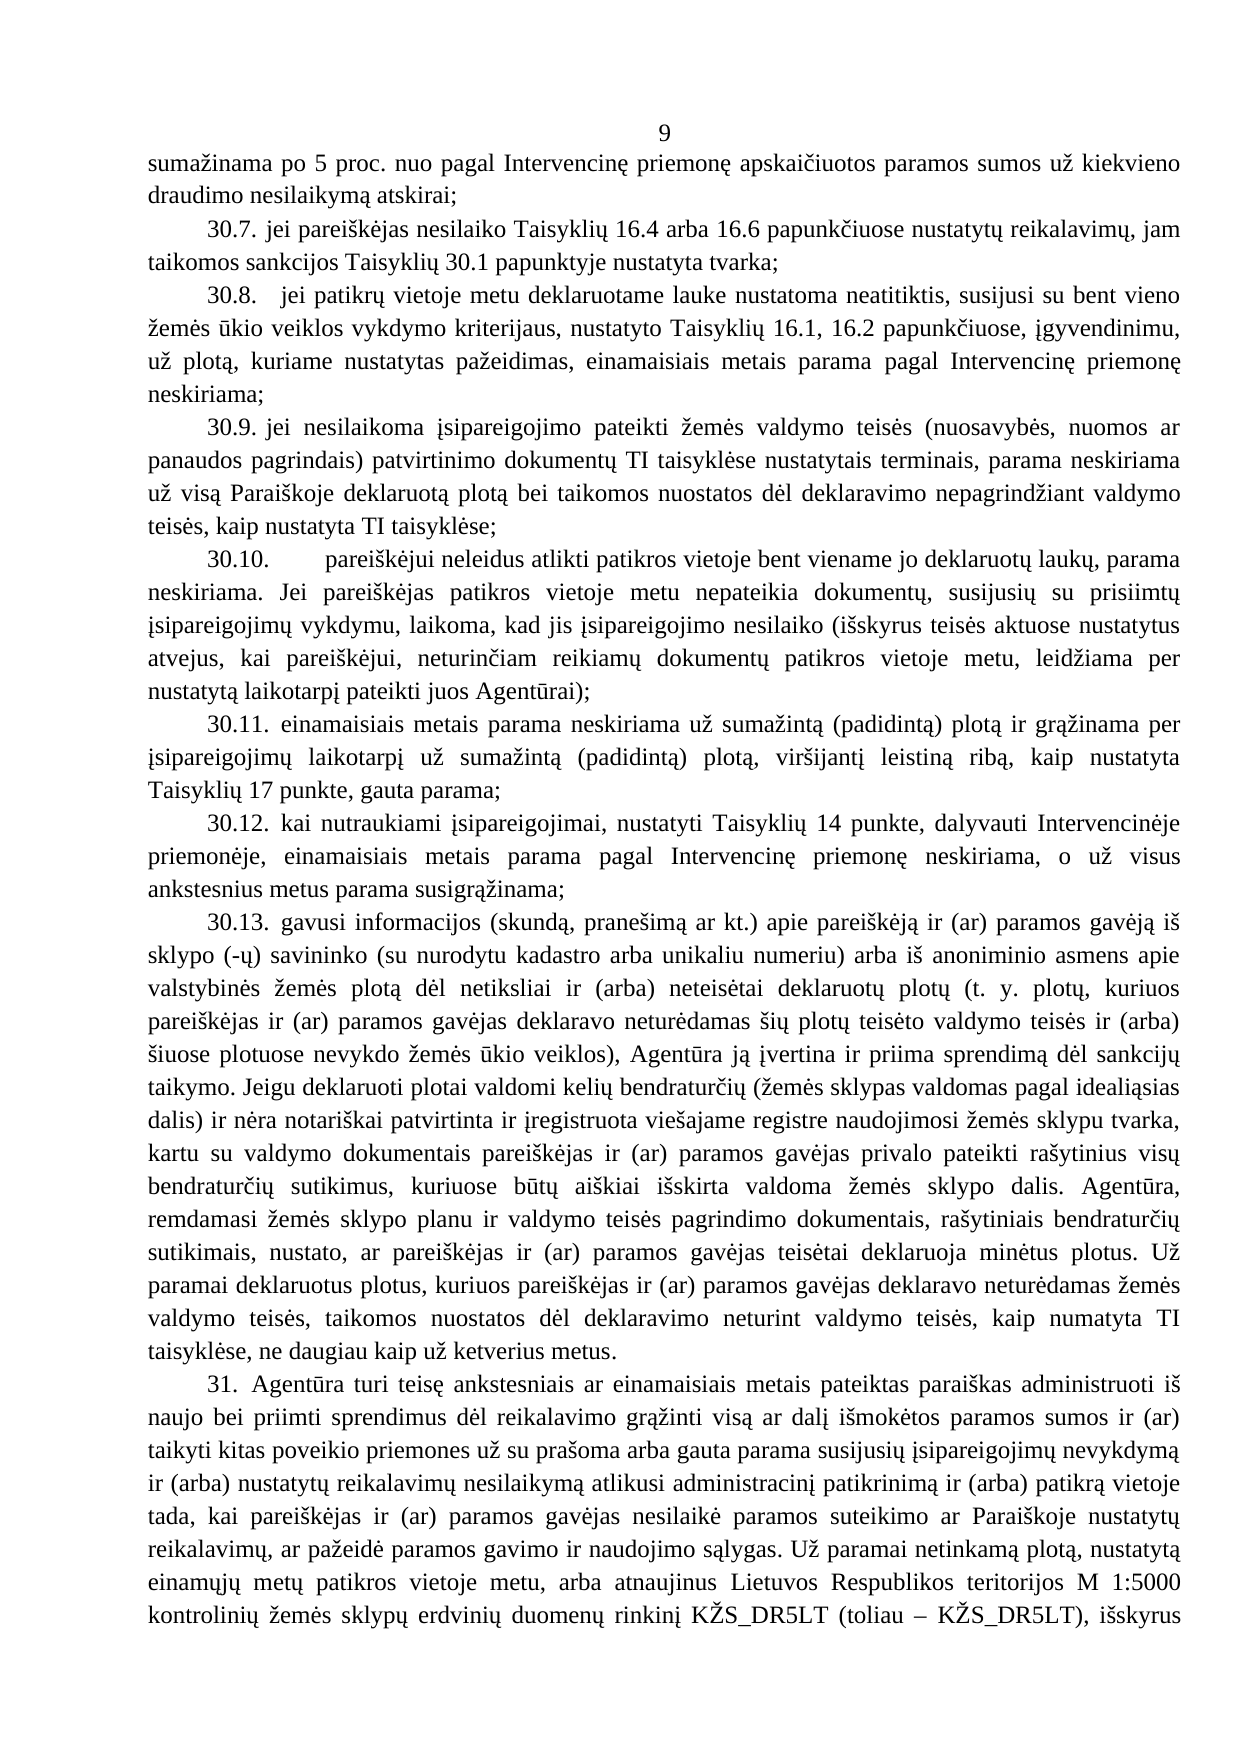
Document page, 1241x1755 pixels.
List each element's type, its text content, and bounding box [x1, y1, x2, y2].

text 30.12. kai nutraukiami įsipareigojimai, nustatyti Taisyklių 14 punkte, dalyvauti Intervencinėje priemonėje, einamaisiais metais parama pagal Intervencinę priemonę neskiriama, o už visus ankstesnius metus parama susigrąžinama; [148, 808, 1181, 903]
text 30.8. jei patikrų vietoje metu deklaruotame lauke nustatoma neatitiktis, susijusi su bent vieno žemės ūkio veiklos vykdymo kriterijaus, nustatyto Taisyklių 16.1, 16.2 papunkčiuose, įgyvendinimu, už plotą, kuriame nustatytas pažeidimas, einamaisiais metais parama pagal Intervencinę priemonę neskiriama; [148, 280, 1181, 407]
text 30.10. pareiškėjui neleidus atlikti patikros vietoje bent viename jo deklaruotų laukų, parama neskiriama. Jei pareiškėjas patikros vietoje metu nepateikia dokumentų, susijusių su prisiimtų įsipareigojimų vykdymu, laikoma, kad jis įsipareigojimo nesilaiko (išskyrus teisės aktuose nustatytus atvejus, kai pareiškėjui, neturinčiam reikiamų dokumentų patikros vietoje metu, leidžiama per nustatytą laikotarpį pateikti juos Agentūrai); [148, 544, 1181, 705]
text sumažinama po 5 proc. nuo pagal Intervencinę priemonę apskaičiuotos paramos sumos už kiekvieno draudimo nesilaikymą atskirai; [148, 148, 1181, 209]
text 30.9. jei nesilaikoma įsipareigojimo pateikti žemės valdymo teisės (nuosavybės, nuomos ar panaudos pagrindais) patvirtinimo dokumentų TI taisyklėse nustatytais terminais, parama neskiriama už visą Paraiškoje deklaruotą plotą bei taikomos nuostatos dėl deklaravimo nepagrindžiant valdymo teisės, kaip nustatyta TI taisyklėse; [148, 412, 1181, 539]
text 30.13. gavusi informacijos (skundą, pranešimą ar kt.) apie pareiškėją ir (ar) paramos gavėją iš sklypo (-ų) savininko (su nurodytu kadastro arba unikaliu numeriu) arba iš anoniminio asmens apie valstybinės žemės plotą dėl netiksliai ir (arba) neteisėtai deklaruotų plotų (t. y. plotų, kuriuos pareiškėjas ir (ar) paramos gavėjas deklaravo neturėdamas šių plotų teisėto valdymo teisės ir (arba) šiuose plotuose nevykdo žemės ūkio veiklos), Agentūra ją įvertina ir priima sprendimą dėl sankcijų taikymo. Jeigu deklaruoti plotai valdomi kelių bendraturčių (žemės sklypas valdomas pagal idealiąsias dalis) ir nėra notariškai patvirtinta ir įregistruota viešajame registre naudojimosi žemės sklypu tvarka, kartu su valdymo dokumentais pareiškėjas ir (ar) paramos gavėjas privalo pateikti rašytinius visų bendraturčių sutikimus, kuriuose būtų aiškiai išskirta valdoma žemės sklypo dalis. Agentūra, remdamasi žemės sklypo planu ir valdymo teisės pagrindimo dokumentais, rašytiniais bendraturčių sutikimais, nustato, ar pareiškėjas ir (ar) paramos gavėjas teisėtai deklaruoja minėtus plotus. Už paramai deklaruotus plotus, kuriuos pareiškėjas ir (ar) paramos gavėjas deklaravo neturėdamas žemės valdymo teisės, taikomos nuostatos dėl deklaravimo neturint valdymo teisės, kaip numatyta TI taisyklėse, ne daugiau kaip už ketverius metus. [148, 907, 1181, 1365]
text 30.7. jei pareiškėjas nesilaiko Taisyklių 16.4 arba 16.6 papunkčiuose nustatytų reikalavimų, jam taikomos sankcijos Taisyklių 30.1 papunktyje nustatyta tvarka; [148, 214, 1181, 275]
text 31. Agentūra turi teisę ankstesniais ar einamaisiais metais pateiktas paraiškas administruoti iš naujo bei priimti sprendimus dėl reikalavimo grąžinti visą ar dalį išmokėtos paramos sumos ir (ar) taikyti kitas poveikio priemones už su prašoma arba gauta parama susijusių įsipareigojimų nevykdymą ir (arba) nustatytų reikalavimų nesilaikymą atlikusi administracinį patikrinimą ir (arba) patikrą vietoje tada, kai pareiškėjas ir (ar) paramos gavėjas nesilaikė paramos suteikimo ar Paraiškoje nustatytų reikalavimų, ar pažeidė paramos gavimo ir naudojimo sąlygas. Už paramai netinkamą plotą, nustatytą einamųjų metų patikros vietoje metu, arba atnaujinus Lietuvos Respublikos teritorijos M 1:5000 kontrolinių žemės sklypų erdvinių duomenų rinkinį KŽS_DR5LT (toliau – KŽS_DR5LT), išskyrus [148, 1369, 1181, 1629]
text 30.11. einamaisiais metais parama neskiriama už sumažintą (padidintą) plotą ir grąžinama per įsipareigojimų laikotarpį už sumažintą (padidintą) plotą, viršijantį leistiną ribą, kaip nustatyta Taisyklių 17 punkte, gauta parama; [148, 709, 1181, 804]
